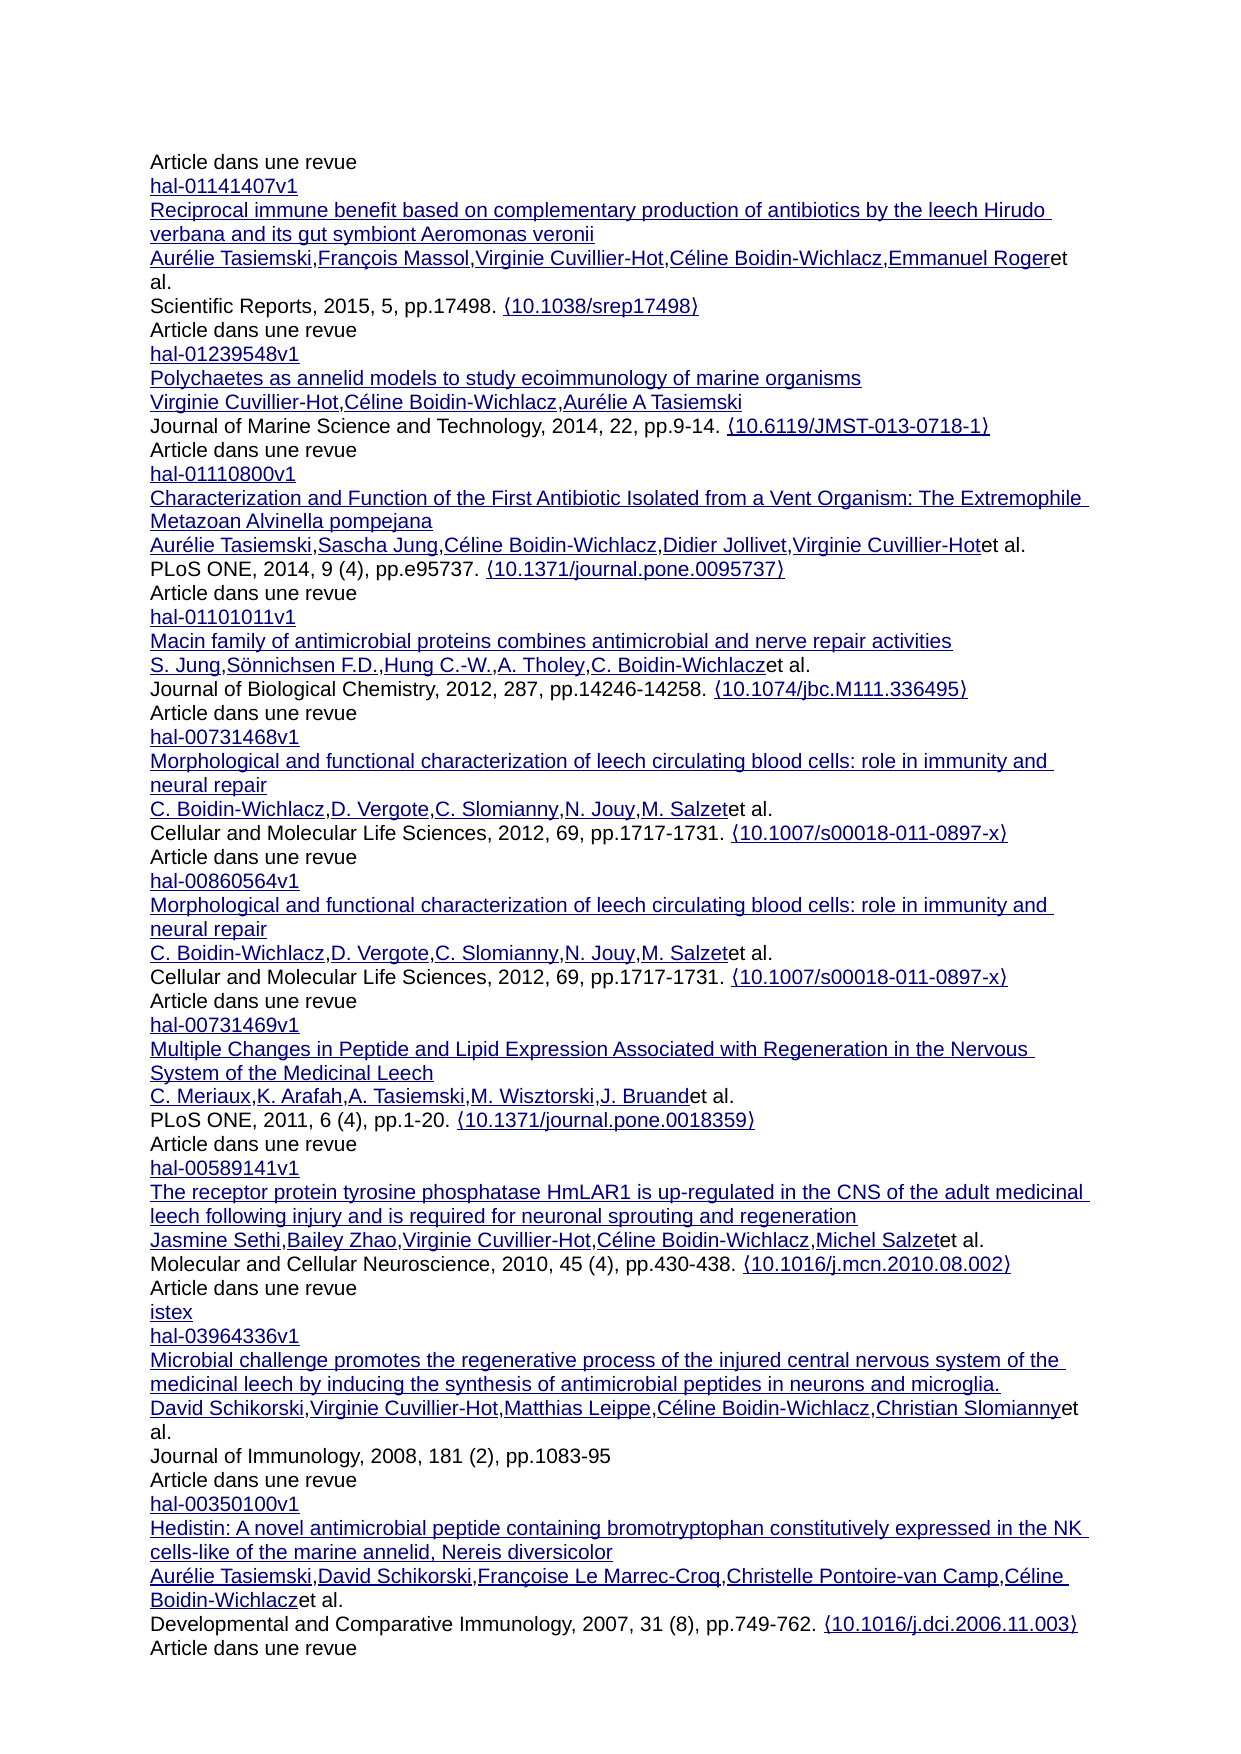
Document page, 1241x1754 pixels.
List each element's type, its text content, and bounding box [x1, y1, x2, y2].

table_cell Characterization and Function of the First Antibiotic Isolated from a Vent Organism: The Extremophile Metazoan Alvinella pompejana Aurélie Tasiemski,Sascha Jung,Céline Boidin-Wichlacz,Didier Jollivet,Virginie Cuvillier-Hotet al. PLoS ONE, 2014, 9 (4), pp.e95737. ⟨10.1371/journal.pone.0095737⟩ Article dans une revue hal-01101011v1 [150, 485, 1090, 629]
table_cell Macin family of antimicrobial proteins combines antimicrobial and nerve repair activities S. Jung,Sönnichsen F.D.,Hung C.-W.,A. Tholey,C. Boidin-Wichlaczet al. Journal of Biological Chemistry, 2012, 287, pp.14246-14258. ⟨10.1074/jbc.M111.336495⟩ Article dans une revue hal-00731468v1 [150, 629, 1090, 749]
table_cell Morphological and functional characterization of leech circulating blood cells: role in immunity and neural repair C. Boidin-Wichlacz,D. Vergote,C. Slomianny,N. Jouy,M. Salzetet al. Cellular and Molecular Life Sciences, 2012, 69, pp.1717-1731. ⟨10.1007/s00018-011-0897-x⟩ Article dans une revue hal-00731469v1 [150, 893, 1090, 1036]
table_cell Microbial challenge promotes the regenerative process of the injured central nervous system of the medicinal leech by inducing the synthesis of antimicrobial peptides in neurons and microglia. David Schikorski,Virginie Cuvillier-Hot,Matthias Leippe,Céline Boidin-Wichlacz,Christian Slomiannyet al. Journal of Immunology, 2008, 181 (2), pp.1083-95 Article dans une revue hal-00350100v1 [150, 1348, 1090, 1516]
table_cell The receptor protein tyrosine phosphatase HmLAR1 is up-regulated in the CNS of the adult medicinal [150, 1180, 1090, 1201]
table_cell Hedistin: A novel antimicrobial peptide containing bromotryptophan constitutively expressed in the NK cells-like of the marine annelid, Nereis diversicolor Aurélie Tasiemski,David Schikorski,Françoise Le Marrec-Croq,Christelle Pontoire-van Camp,Céline Boidin-Wichlaczet al. Developmental and Comparative Immunology, 2007, 31 (8), pp.749-762. ⟨10.1016/j.dci.2006.11.003⟩ Article dans une revue [150, 1516, 1090, 1659]
table_cell leech following injury and is required for neuronal sprouting and regeneration Jasmine Sethi,Bailey Zhao,Virginie Cuvillier-Hot,Céline Boidin-Wichlacz,Michel Salzetet al. Molecular and Cellular Neuroscience, 2010, 45 (4), pp.430-438. ⟨10.1016/j.mcn.2010.08.002⟩ Article dans une revue istex hal-03964336v1 [150, 1202, 1090, 1348]
table_cell Reciprocal immune benefit based on complementary production of antibiotics by the leech Hirudo verbana and its gut symbiont Aeromonas veronii Aurélie Tasiemski,François Massol,Virginie Cuvillier-Hot,Céline Boidin-Wichlacz,Emmanuel Rogeret al. Scientific Reports, 2015, 5, pp.17498. ⟨10.1038/srep17498⟩ Article dans une revue hal-01239548v1 [150, 198, 1090, 366]
table_cell Morphological and functional characterization of leech circulating blood cells: role in immunity and neural repair C. Boidin-Wichlacz,D. Vergote,C. Slomianny,N. Jouy,M. Salzetet al. Cellular and Molecular Life Sciences, 2012, 69, pp.1717-1731. ⟨10.1007/s00018-011-0897-x⟩ Article dans une revue hal-00860564v1 [150, 749, 1090, 893]
table_cell Polychaetes as annelid models to study ecoimmunology of marine organisms Virginie Cuvillier-Hot,Céline Boidin-Wichlacz,Aurélie A Tasiemski Journal of Marine Science and Technology, 2014, 22, pp.9-14. ⟨10.6119/JMST-013-0718-1⟩ Article dans une revue hal-01110800v1 [150, 366, 1090, 485]
table_cell Multiple Changes in Peptide and Lipid Expression Associated with Regeneration in the Nervous System of the Medicinal Leech C. Meriaux,K. Arafah,A. Tasiemski,M. Wisztorski,J. Bruandet al. PLoS ONE, 2011, 6 (4), pp.1-20. ⟨10.1371/journal.pone.0018359⟩ Article dans une revue hal-00589141v1 [150, 1036, 1090, 1180]
table_cell Article dans une revue hal-01141407v1 [150, 150, 1090, 198]
